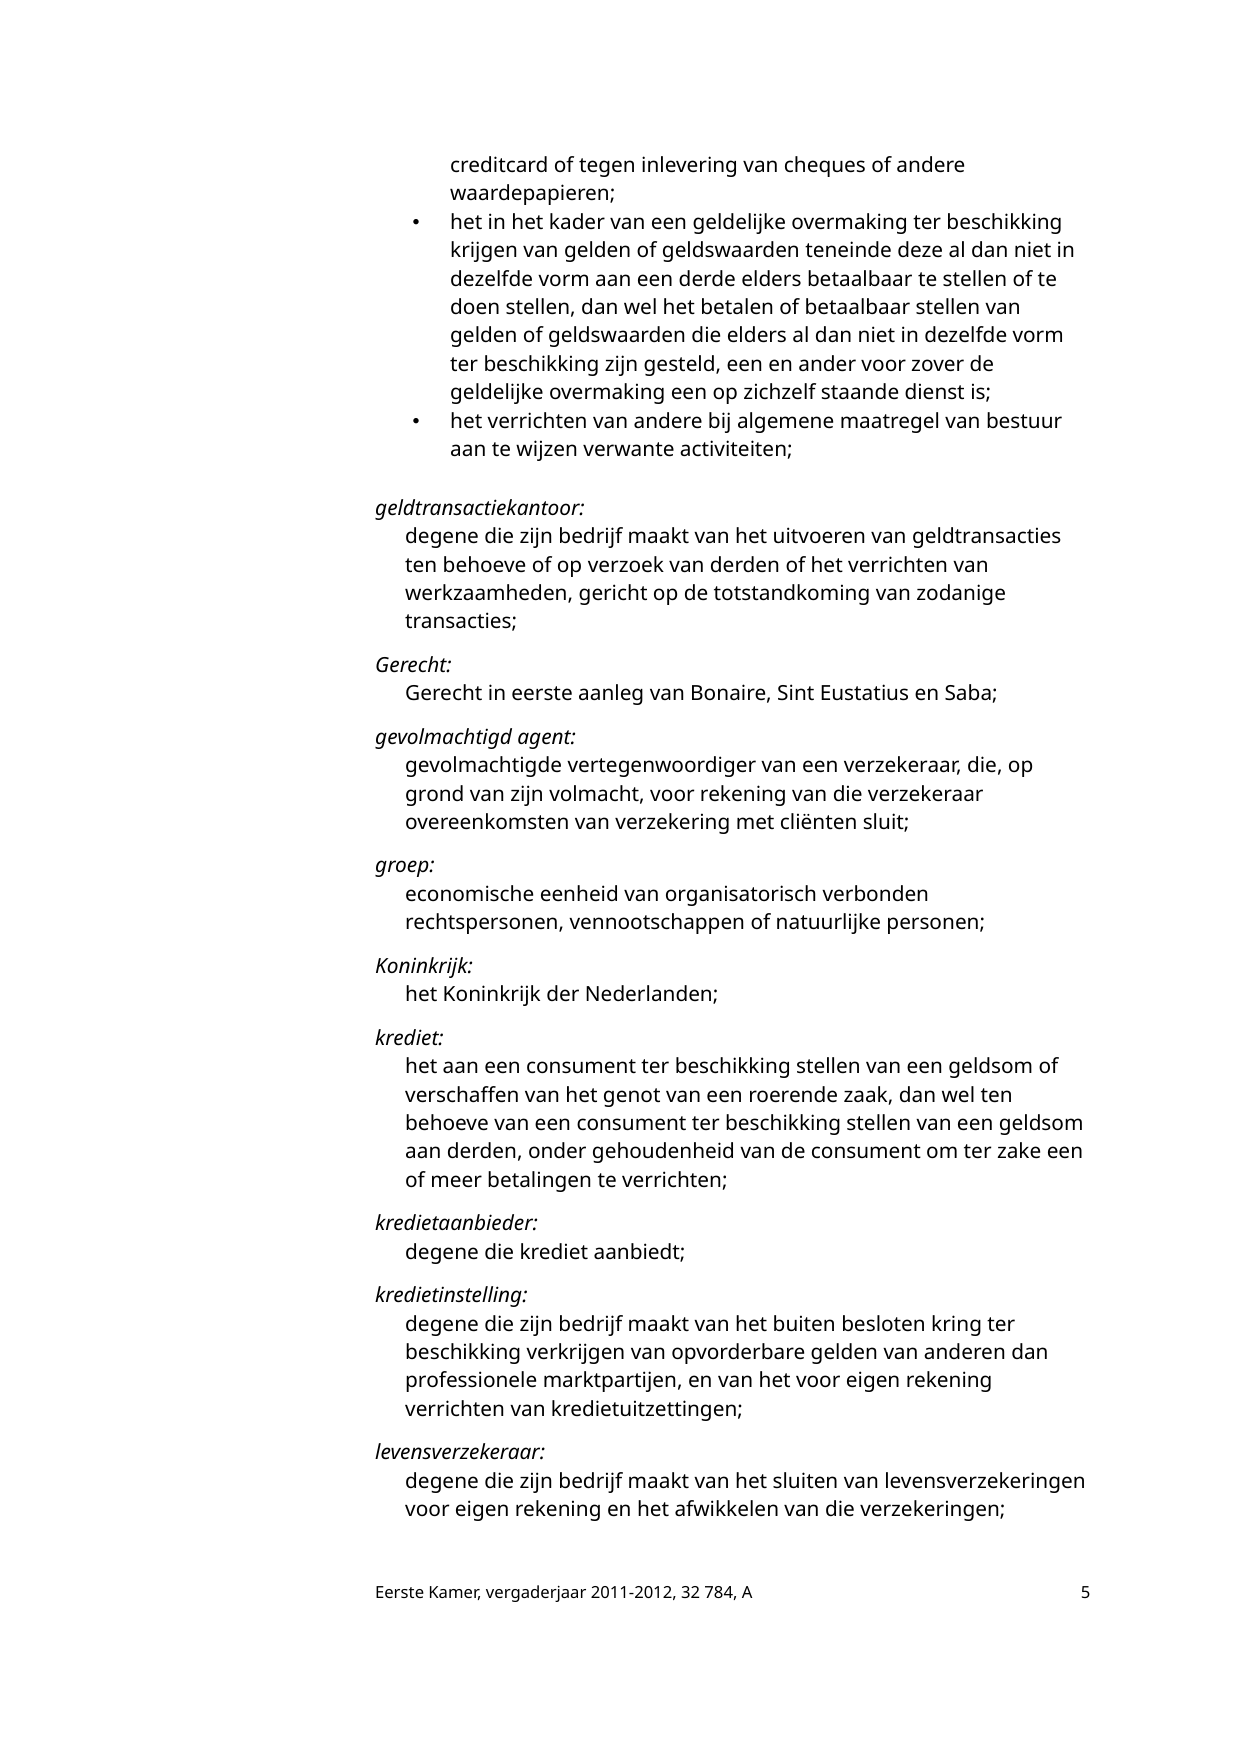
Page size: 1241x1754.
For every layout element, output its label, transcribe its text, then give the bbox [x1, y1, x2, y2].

text krediet: [375, 1023, 1090, 1051]
text kredietaanbieder: [375, 1208, 1090, 1237]
text geldtransactiekantoor: [375, 493, 1090, 521]
text Koninkrijk: [375, 951, 1090, 979]
text degene die zijn bedrijf maakt van het sluiten van levensverzekeringen voor eigen rekening en het afwikkelen van die verzekeringen; [405, 1466, 1090, 1523]
list het in het kader van een geldelijke overmaking ter beschikking krijgen van gelden of geldswaarden teneinde deze al dan niet in dezelfde vorm aan een derde elders betaalbaar te stellen of te doen stellen, dan wel het betalen of betaalbaar stellen van gelden of geldswaarden die elders al dan niet in dezelfde vorm ter beschikking zijn gesteld, een en ander voor zover de geldelijke overmaking een op zichzelf staande dienst is; [412, 207, 1090, 406]
text degene die zijn bedrijf maakt van het buiten besloten kring ter beschikking verkrijgen van opvorderbare gelden van anderen dan professionele marktpartijen, en van het voor eigen rekening verrichten van kredietuitzettingen; [405, 1309, 1090, 1422]
text het aan een consument ter beschikking stellen van een geldsom of verschaffen van het genot van een roerende zaak, dan wel ten behoeve van een consument ter beschikking stellen van een geldsom aan derden, onder gehoudenheid van de consument om ter zake een of meer betalingen te verrichten; [405, 1051, 1090, 1193]
text degene die krediet aanbiedt; [405, 1237, 1090, 1265]
text het Koninkrijk der Nederlanden; [405, 979, 1090, 1008]
text levensverzekeraar: [375, 1437, 1090, 1466]
text Gerecht: [375, 650, 1090, 678]
list het verrichten van andere bij algemene maatregel van bestuur aan te wijzen verwante activiteiten; [412, 406, 1090, 463]
list creditcard of tegen inlevering van cheques of andere waardepapieren; [412, 150, 1090, 207]
text degene die zijn bedrijf maakt van het uitvoeren van geldtransacties ten behoeve of op verzoek van derden of het verrichten van werkzaamheden, gericht op de totstandkoming van zodanige transacties; [405, 521, 1090, 635]
text groep: [375, 851, 1090, 879]
text kredietinstelling: [375, 1280, 1090, 1309]
text Gerecht in eerste aanleg van Bonaire, Sint Eustatius en Saba; [405, 678, 1090, 707]
text gevolmachtigde vertegenwoordiger van een verzekeraar, die, op grond van zijn volmacht, voor rekening van die verzekeraar overeenkomsten van verzekering met cliënten sluit; [405, 750, 1090, 836]
text economische eenheid van organisatorisch verbonden rechtspersonen, vennootschappen of natuurlijke personen; [405, 879, 1090, 936]
text gevolmachtigd agent: [375, 722, 1090, 750]
